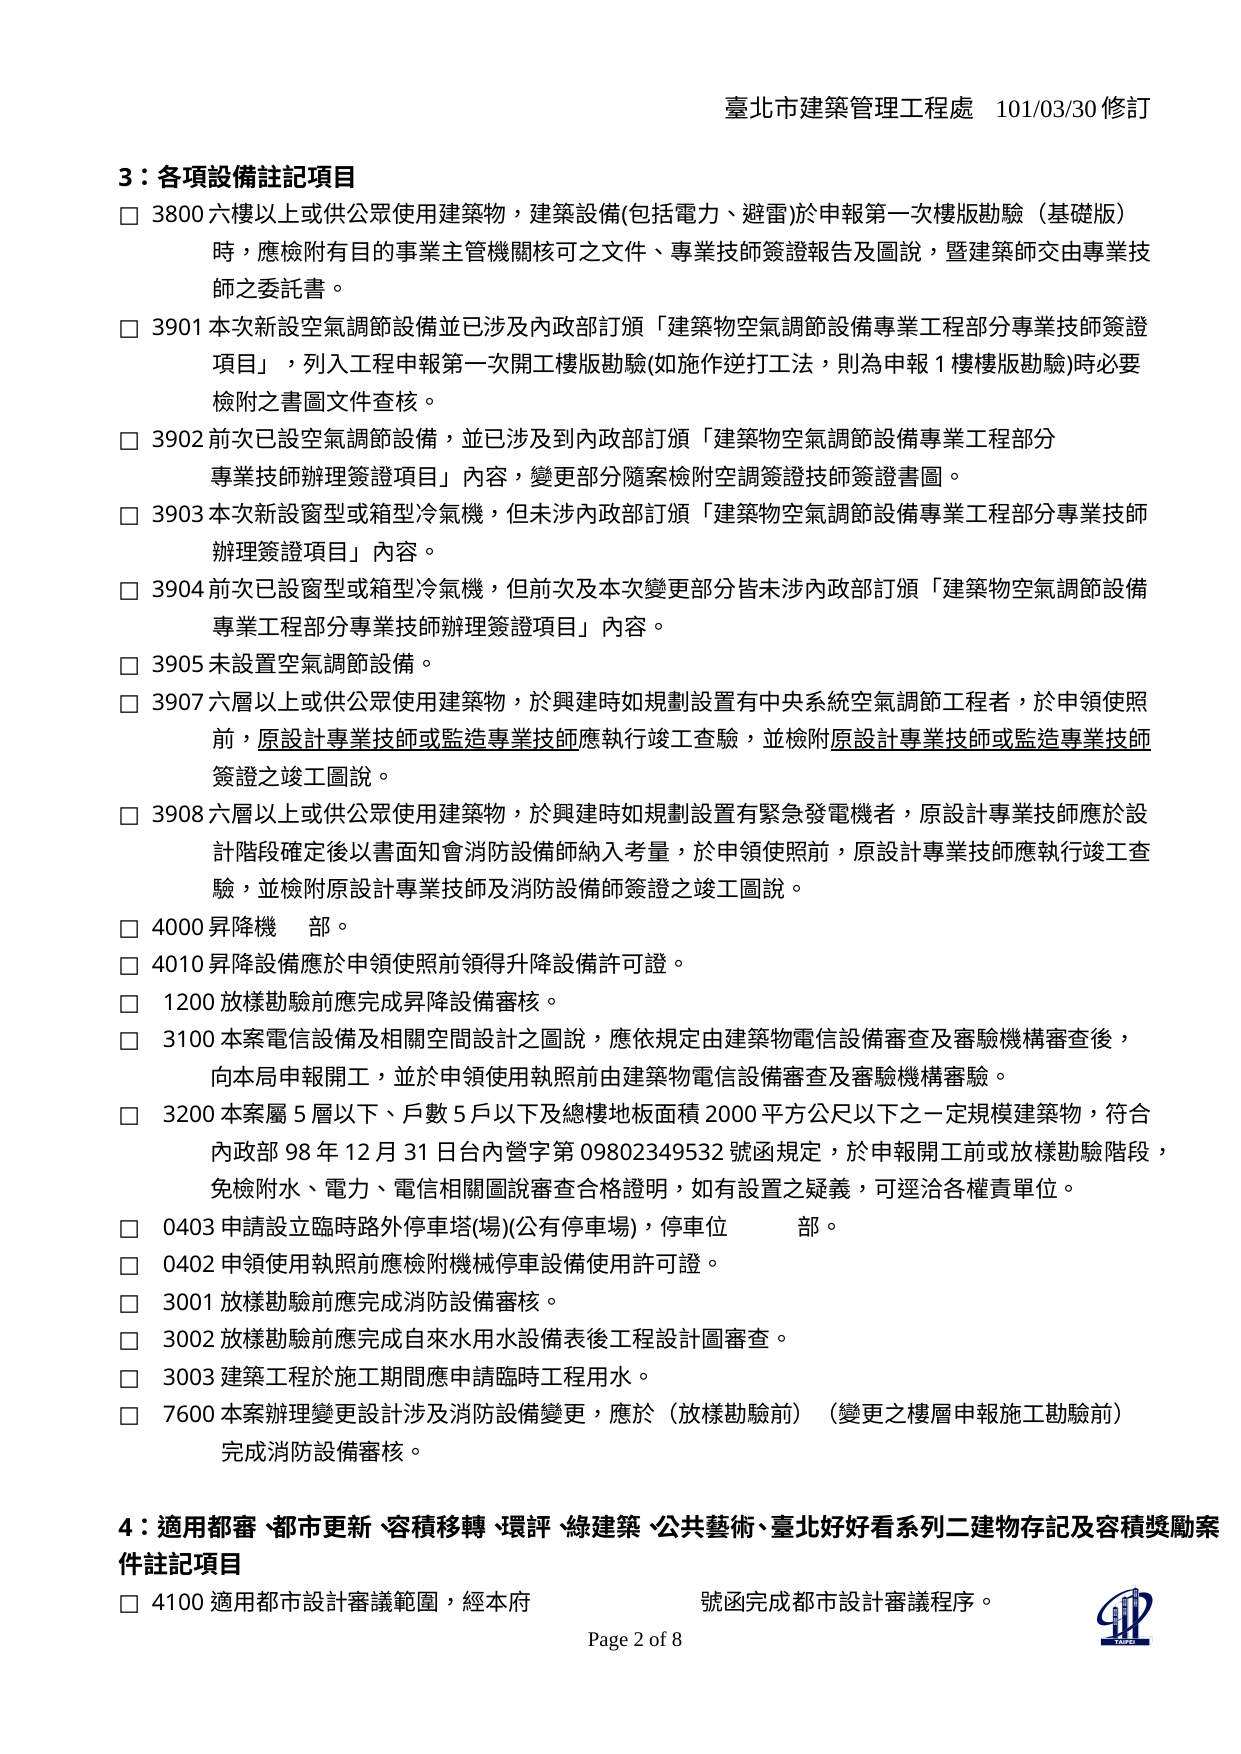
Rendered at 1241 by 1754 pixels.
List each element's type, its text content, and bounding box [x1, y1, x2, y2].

text □ 7600本案辦理變更設計涉及消防設備變更，應於（放樣勘驗前）（變更之樓層申報施工勘驗前）完成消防設備審核。 [118, 1394, 1152, 1469]
picture [1088, 1581, 1160, 1653]
text □ 3200本案屬5層以下、戶數5戶以下及總樓地板面積2000平方公尺以下之ㄧ定規模建築物，符合內政部98年12月31日台內營字第09802349532號函規定，於申報開工前或放樣勘驗階段，免檢附水、電力、電信相關圖說審查合格證明，如有設置之疑義，可逕洽各權責單位。 [118, 1094, 1152, 1206]
text □ 3001放樣勘驗前應完成消防設備審核。 [118, 1281, 1152, 1319]
text □ 3800六樓以上或供公眾使用建築物，建築設備(包括電力、避雷)於申報第一次樓版勘驗（基礎版）時，應檢附有目的事業主管機關核可之文件、專業技師簽證報告及圖說，暨建築師交由專業技師之委託書。 [118, 194, 1152, 306]
text □ 3902前次已設空氣調節設備，並已涉及到內政部訂頒「建築物空氣調節設備專業工程部分 [118, 419, 1152, 456]
text 4：適用都審、都市更新、容積移轉、環評、綠建築、公共藝術、臺北好好看系列二建物存記及容積獎勵案件註記項目 [118, 1506, 1220, 1581]
text 專業技師辦理簽證項目」內容，變更部分隨案檢附空調簽證技師簽證書圖。 [118, 456, 1152, 494]
text □ 3003建築工程於施工期間應申請臨時工程用水。 [118, 1356, 1152, 1394]
text □ 0402申領使用執照前應檢附機械停車設備使用許可證。 [118, 1244, 1152, 1281]
text □ 3905未設置空氣調節設備。 [118, 644, 1152, 681]
text 3：各項設備註記項目 [118, 156, 1220, 194]
text □ 1200放樣勘驗前應完成昇降設備審核。 [118, 981, 1152, 1019]
text □ 4010昇降設備應於申領使照前領得升降設備許可證。 [118, 944, 1152, 981]
text □ 3100本案電信設備及相關空間設計之圖說，應依規定由建築物電信設備審查及審驗機構審查後，向本局申報開工，並於申領使用執照前由建築物電信設備審查及審驗機構審驗。 [118, 1019, 1152, 1094]
text □ 3904前次已設窗型或箱型冷氣機，但前次及本次變更部分皆未涉內政部訂頒「建築物空氣調節設備專業工程部分專業技師辦理簽證項目」內容。 [118, 569, 1152, 644]
text □ 3907六層以上或供公眾使用建築物，於興建時如規劃設置有中央系統空氣調節工程者，於申領使照前，原設計專業技師或監造專業技師應執行竣工查驗，並檢附原設計專業技師或監造專業技師簽證之竣工圖說。 [118, 681, 1152, 794]
text □ 3901本次新設空氣調節設備並已涉及內政部訂頒「建築物空氣調節設備專業工程部分專業技師簽證項目」，列入工程申報第一次開工樓版勘驗(如施作逆打工法，則為申報1樓樓版勘驗)時必要檢附之書圖文件查核。 [118, 306, 1152, 419]
text □ 4100 適用都市設計審議範圍，經本府 號函完成都市設計審議程序。 [118, 1581, 1088, 1619]
text □ 0403申請設立臨時路外停車塔(場)(公有停車場)，停車位 部。 [118, 1206, 1152, 1244]
text □ 4000昇降機 部。 [118, 906, 1152, 944]
text □ 3002放樣勘驗前應完成自來水用水設備表後工程設計圖審查。 [118, 1319, 1152, 1356]
text □ 3908六層以上或供公眾使用建築物，於興建時如規劃設置有緊急發電機者，原設計專業技師應於設計階段確定後以書面知會消防設備師納入考量，於申領使照前，原設計專業技師應執行竣工查驗，並檢附原設計專業技師及消防設備師簽證之竣工圖說。 [118, 794, 1152, 906]
text □ 3903本次新設窗型或箱型冷氣機，但未涉內政部訂頒「建築物空氣調節設備專業工程部分專業技師辦理簽證項目」內容。 [118, 494, 1152, 569]
